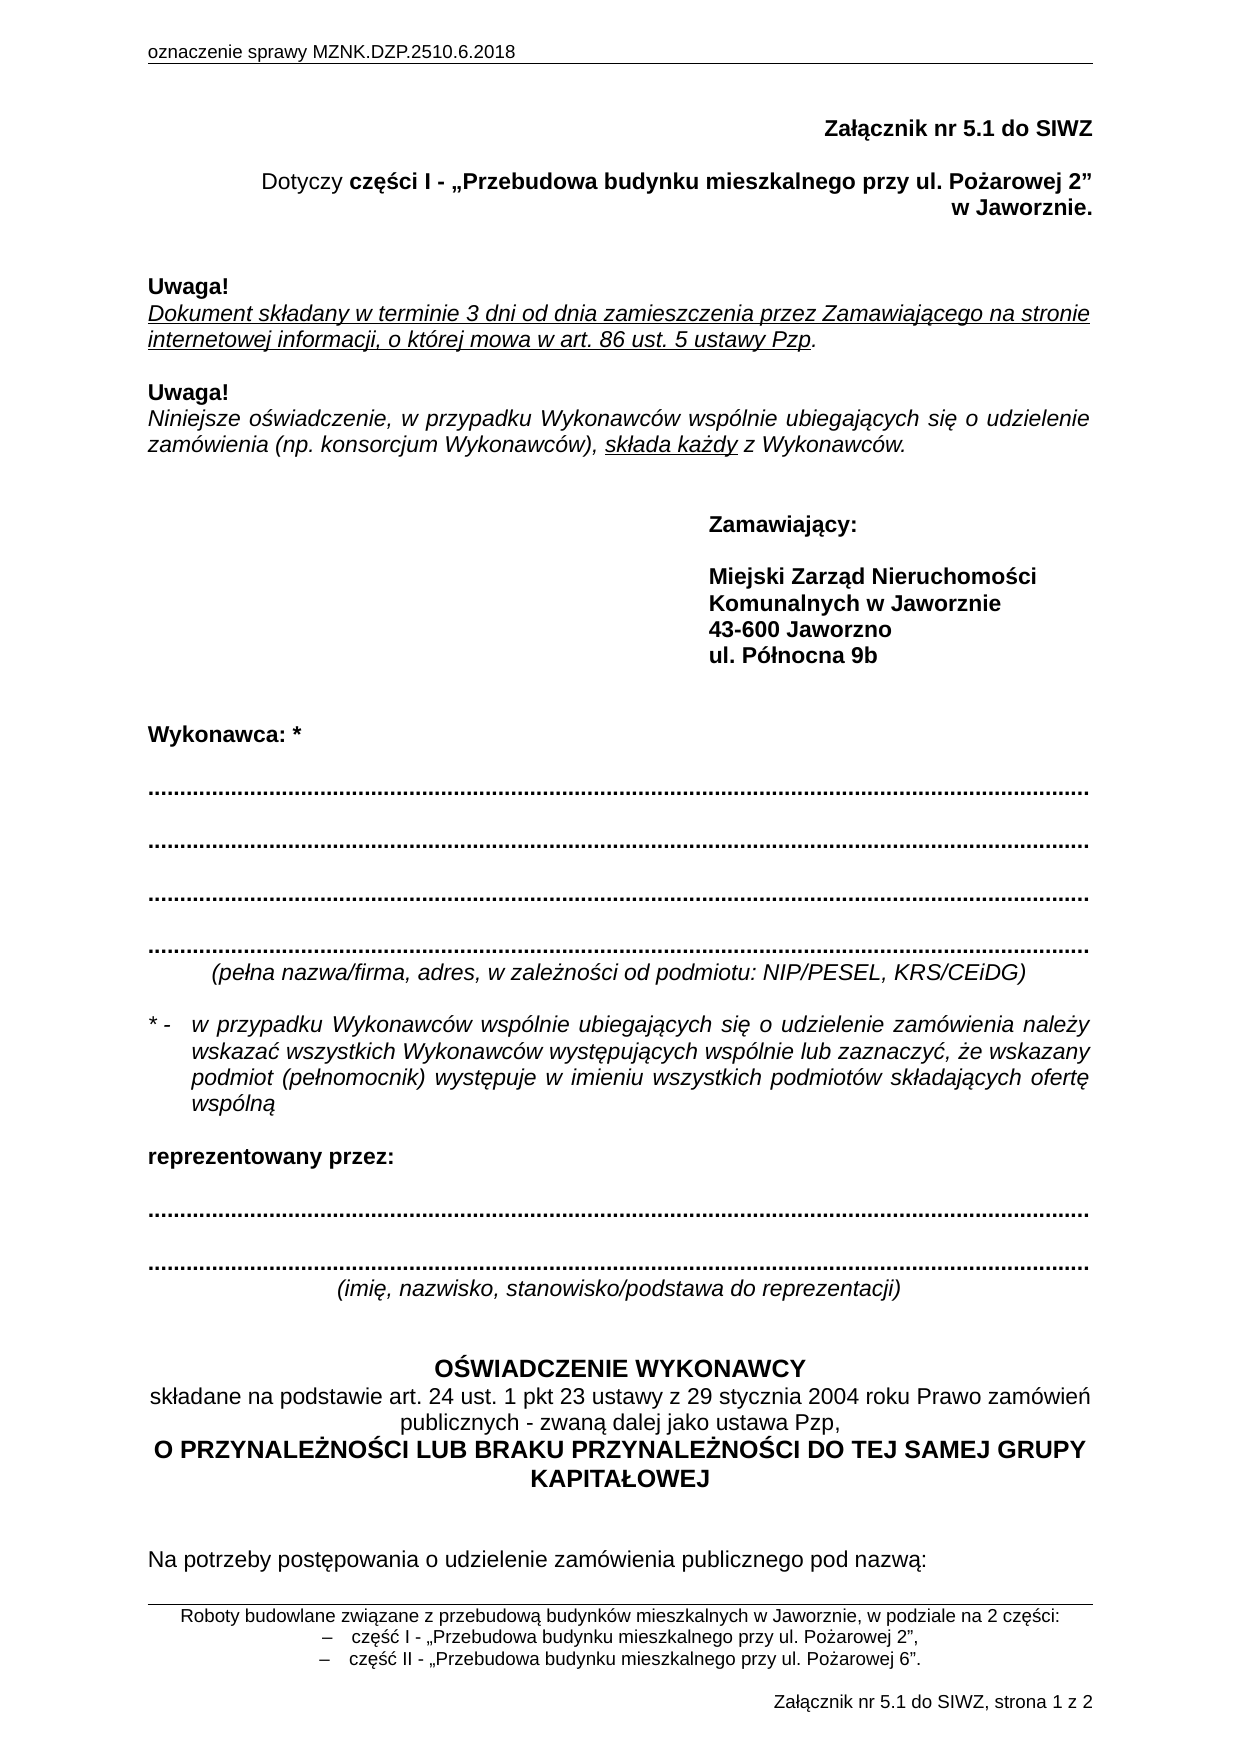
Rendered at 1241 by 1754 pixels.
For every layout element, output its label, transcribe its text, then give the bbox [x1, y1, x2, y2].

text Miejski Zarząd Nieruchomości Komunalnych w Jaworznie [708, 563, 1093, 616]
text .................................................................................................................................................... [148, 879, 1093, 906]
text Zamawiający: [708, 511, 1093, 537]
text O PRZYNALEŻNOŚCI LUB BRAKU PRZYNALEŻNOŚCI DO TEJ SAMEJ GRUPY KAPITAŁOWEJ [148, 1435, 1093, 1493]
text Niniejsze oświadczenie, w przypadku Wykonawców wspólnie ubiegających się o udzielenie zamówienia (np. konsorcjum Wykonawców), składa każdy z Wykonawców. [148, 405, 1093, 458]
text Dotyczy części I - „Przebudowa budynku mieszkalnego przy ul. Pożarowej 2” w Jaworznie. [148, 168, 1093, 221]
text (imię, nazwisko, stanowisko/podstawa do reprezentacji) [148, 1275, 1093, 1301]
text składane na podstawie art. 24 ust. 1 pkt 23 ustawy z 29 stycznia 2004 roku Prawo zamówień publicznych - zwaną dalej jako ustawa Pzp, [148, 1383, 1093, 1435]
text Uwaga! [148, 379, 1093, 405]
text reprezentowany przez: [148, 1143, 1093, 1169]
text .................................................................................................................................................... [148, 774, 1093, 800]
text * - w przypadku Wykonawców wspólnie ubiegających się o udzielenie zamówienia należy wskazać wszystkich Wykonawców występujących wspólnie lub zaznaczyć, że wskazany podmiot (pełnomocnik) występuje w imieniu wszystkich podmiotów składających ofertę wspólną [148, 1011, 1093, 1117]
text .................................................................................................................................................... [148, 932, 1093, 958]
text Uwaga! [148, 273, 1093, 300]
text .................................................................................................................................................... [148, 1248, 1093, 1275]
text 43-600 Jaworzno [708, 616, 1093, 642]
text Załącznik nr 5.1 do SIWZ [148, 115, 1093, 142]
text Na potrzeby postępowania o udzielenie zamówienia publicznego pod nazwą: [148, 1546, 1093, 1572]
text .................................................................................................................................................... [148, 1196, 1093, 1222]
text Wykonawca: * [148, 721, 1093, 748]
text ul. Północna 9b [708, 642, 1093, 669]
text .................................................................................................................................................... [148, 827, 1093, 853]
text OŚWIADCZENIE WYKONAWCY [148, 1354, 1093, 1383]
text Dokument składany w terminie 3 dni od dnia zamieszczenia przez Zamawiającego na stronie internetowej informacji, o której mowa w art. 86 ust. 5 ustawy Pzp. [148, 300, 1093, 352]
text (pełna nazwa/firma, adres, w zależności od podmiotu: NIP/PESEL, KRS/CEiDG) [148, 958, 1093, 985]
